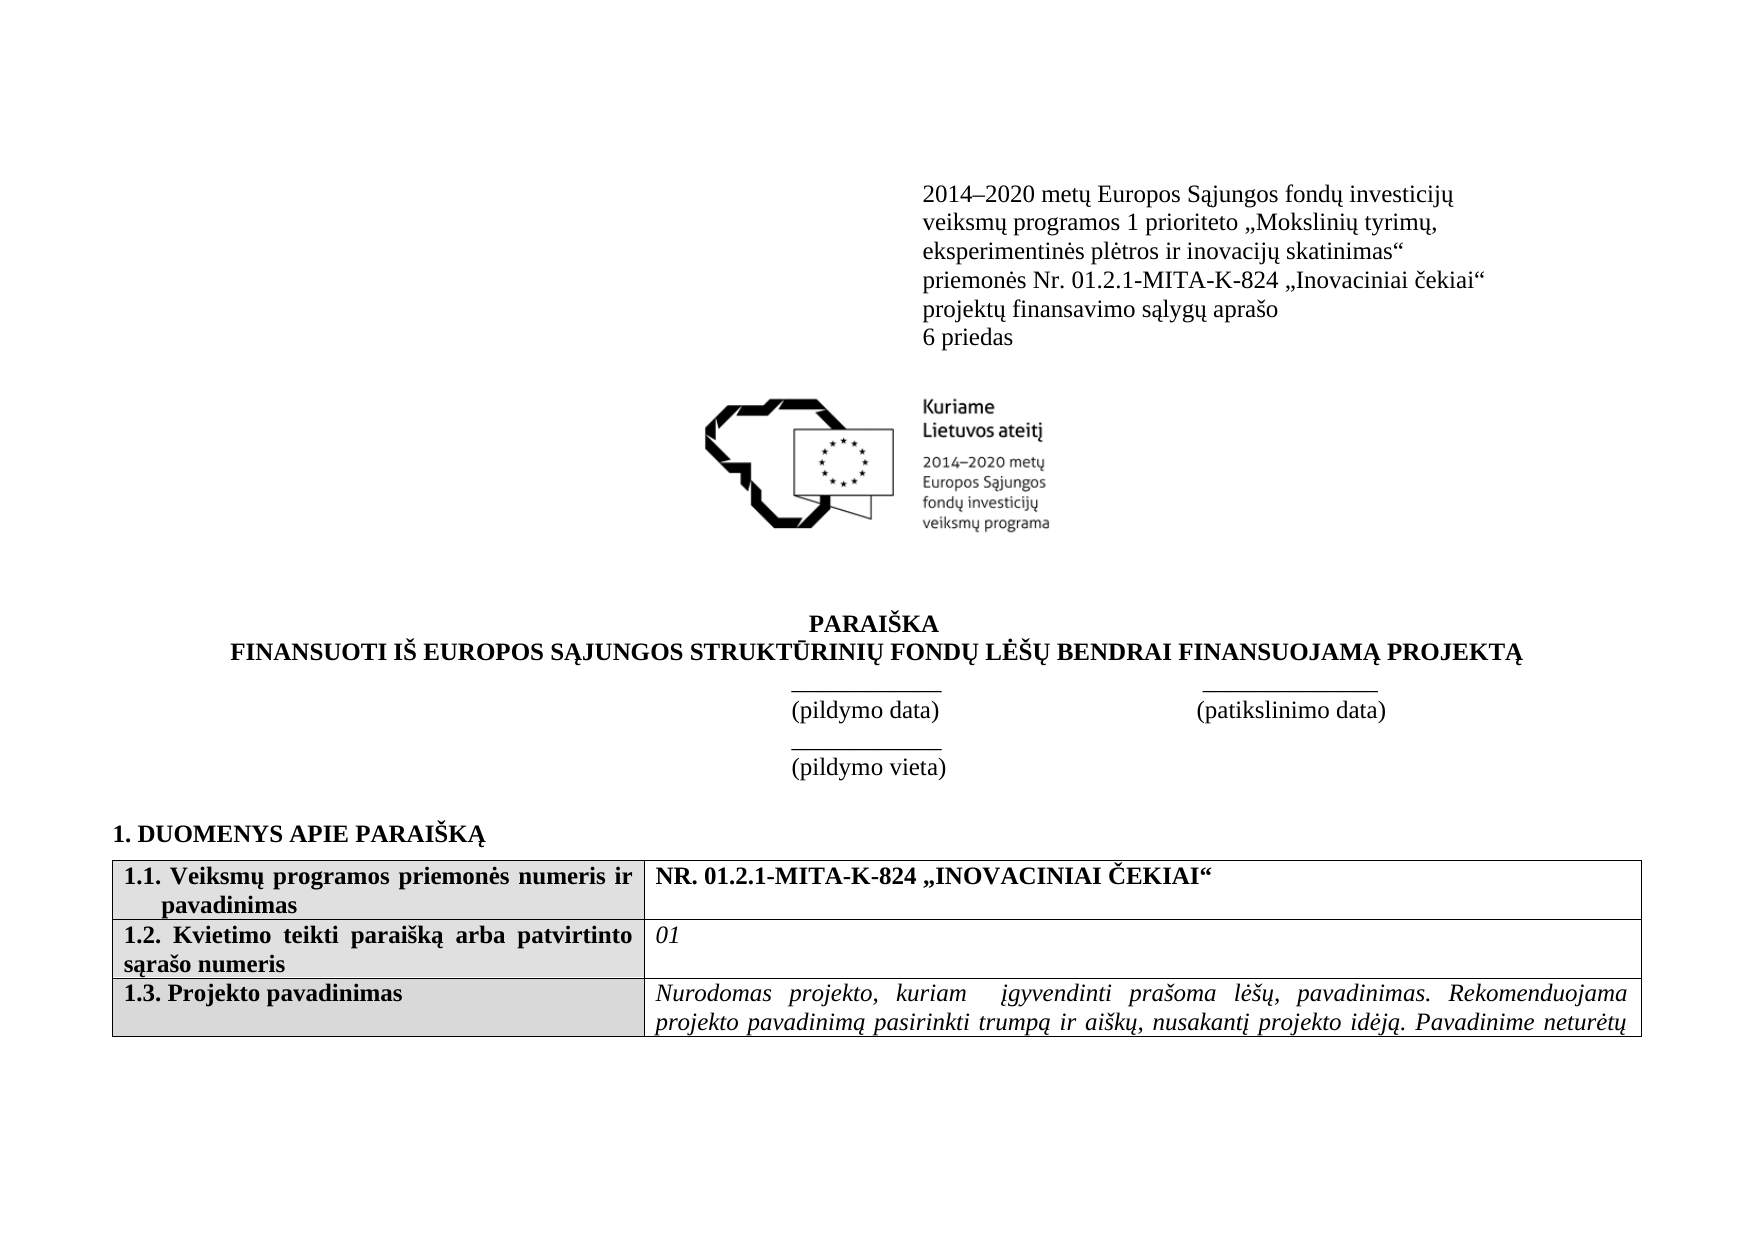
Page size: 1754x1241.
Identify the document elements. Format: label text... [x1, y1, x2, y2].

text (pildymo data) (patikslinimo data) [791, 695, 1642, 724]
table_header 1.1. Veiksmų programos priemonės numeris ir pavadinimas [113, 861, 644, 919]
text ____________ ______________ [791, 666, 1642, 695]
table_cell 1.3. Projekto pavadinimas [113, 979, 644, 1036]
text eksperimentinės plėtros ir inovacijų skatinimas“ [922, 236, 1642, 265]
text PARAIŠKA [112, 609, 1642, 637]
text 6 priedas [787, 322, 1642, 351]
table_cell Nurodomas projekto, kuriam įgyvendinti prašoma lėšų, pavadinimas. Rekomenduojama projekto pavadinimą pasirinkti trumpą ir aiškų, nusakantį projekto idėją. Pavadinime neturėtų [645, 979, 1641, 1036]
table_header NR. 01.2.1-MITA-K-824 „INOVACINIAI ČEKIAI“ [645, 861, 1641, 919]
text 2014–2020 metų Europos Sąjungos fondų investicijų [922, 179, 1642, 207]
text projektų finansavimo sąlygų aprašo [922, 294, 1642, 322]
table_cell 1.2. Kvietimo teikti paraišką arba patvirtinto sąrašo numeris [113, 920, 644, 977]
text veiksmų programos 1 prioriteto „Mokslinių tyrimų, [922, 207, 1642, 236]
table_cell 01 [645, 920, 1641, 977]
text priemonės Nr. 01.2.1-MITA-K-824 „Inovaciniai čekiai“ [922, 265, 1642, 294]
text (pildymo vieta) [112, 752, 1642, 781]
text ____________ [112, 724, 1642, 752]
text 1. DUOMENYS APIE PARAIŠKĄ [112, 819, 1642, 848]
text FINANSUOTI IŠ EUROPOS SĄJUNGOS STRUKTŪRINIŲ FONDŲ LĖŠŲ BENDRAI FINANSUOJAMĄ PROJEKTĄ [112, 637, 1642, 666]
